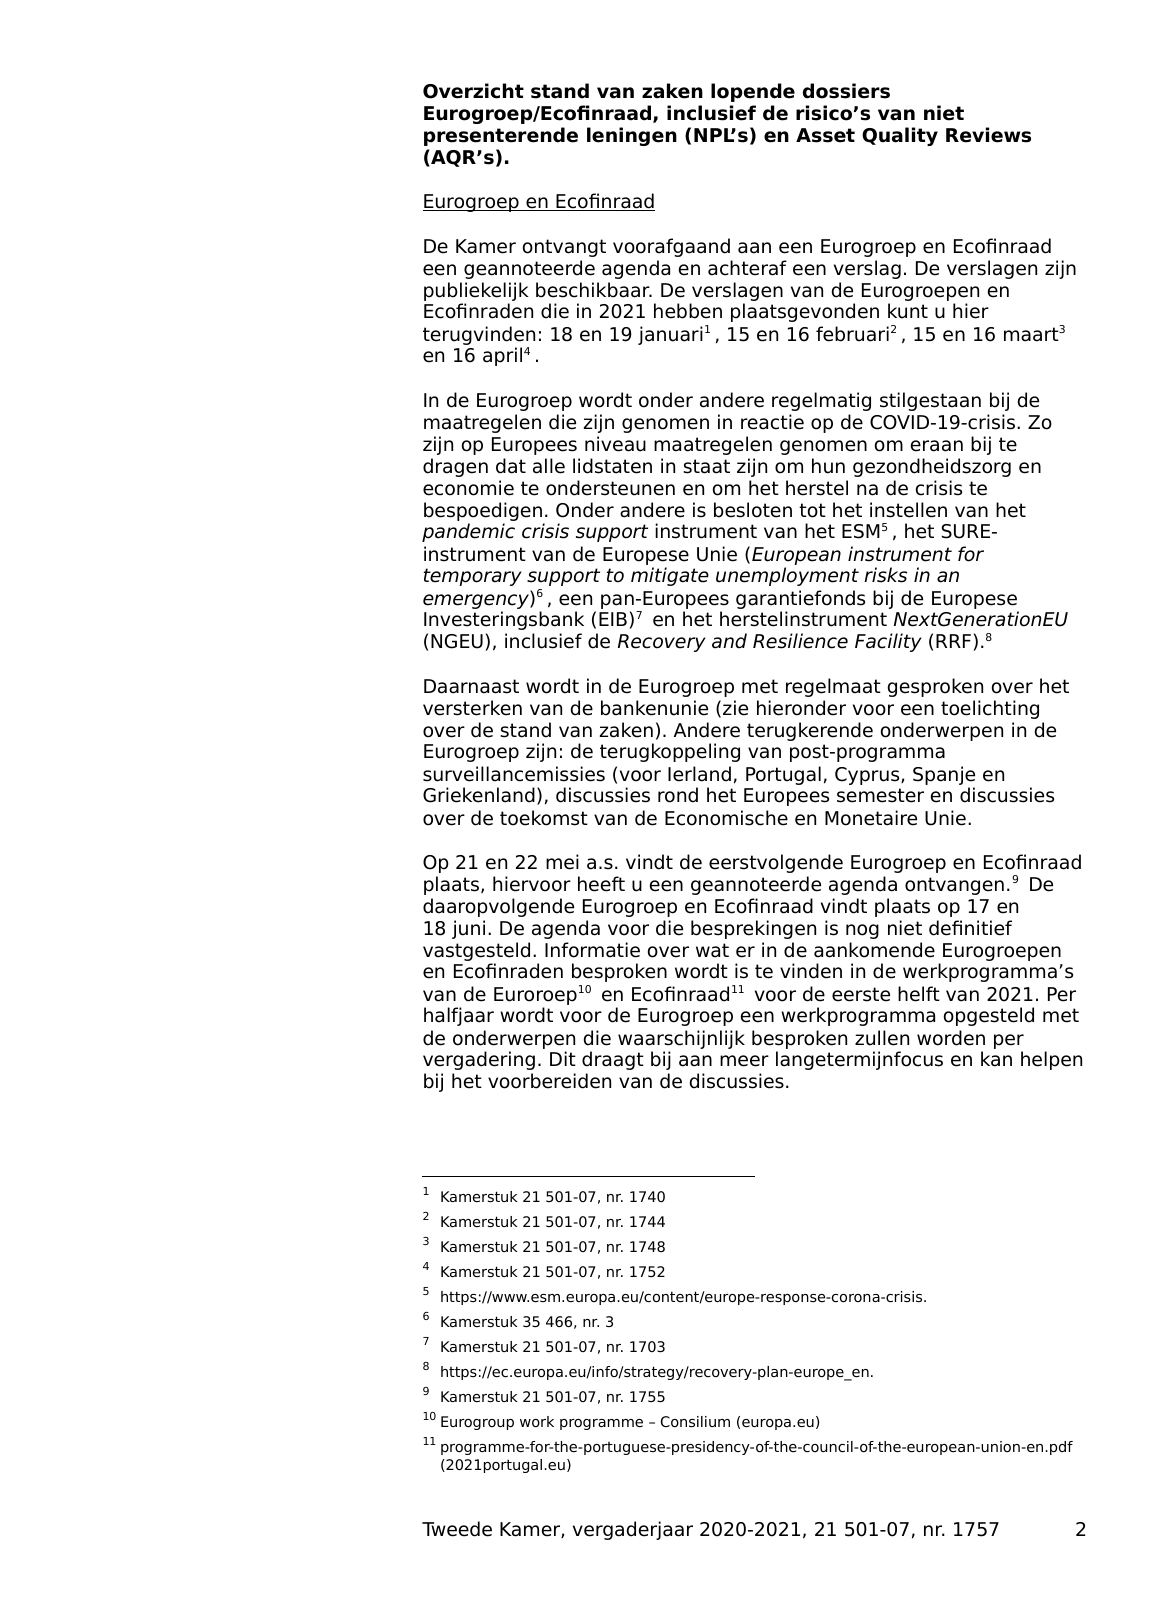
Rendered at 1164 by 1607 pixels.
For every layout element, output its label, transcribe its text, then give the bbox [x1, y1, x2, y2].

text Kamerstuk 35 466, nr. 3 [422, 1310, 1087, 1332]
text Eurogroup work programme – Consilium (europa.eu) [422, 1410, 1087, 1432]
text https://ec.europa.eu/info/strategy/recovery-plan-europe_en. [422, 1360, 1087, 1382]
text De Kamer ontvangt voorafgaand aan een Eurogroep en Ecofinraad een geannoteerde agenda en achteraf een verslag. De verslagen zijn publiekelijk beschikbaar. De verslagen van de Eurogroepen en Ecofinraden die in 2021 hebben plaatsgevonden kunt u hier terugvinden: 18 en 19 januari, 15 en 16 februari, 15 en 16 maart en 16 april. [422, 236, 1087, 367]
text Kamerstuk 21 501-07, nr. 1748 [422, 1235, 1087, 1257]
text https://www.esm.europa.eu/content/europe-response-corona-crisis. [422, 1285, 1087, 1307]
text Op 21 en 22 mei a.s. vindt de eerstvolgende Eurogroep en Ecofinraad plaats, hiervoor heeft u een geannoteerde agenda ontvangen. De daaropvolgende Eurogroep en Ecofinraad vindt plaats op 17 en 18 juni. De agenda voor die besprekingen is nog niet definitief vastgesteld. Informatie over wat er in de aankomende Eurogroepen en Ecofinraden besproken wordt is te vinden in de werkprogramma’s van de Euroroep en Ecofinraad voor de eerste helft van 2021. Per halfjaar wordt voor de Eurogroep een werkprogramma opgesteld met de onderwerpen die waarschijnlijk besproken zullen worden per vergadering. Dit draagt bij aan meer langetermijnfocus en kan helpen bij het voorbereiden van de discussies. [422, 852, 1087, 1093]
text Kamerstuk 21 501-07, nr. 1755 [422, 1385, 1087, 1407]
text Overzicht stand van zaken lopende dossiers Eurogroep/Ecofinraad, inclusief de risico’s van niet presenterende leningen (NPL’s) en Asset Quality Reviews (AQR’s). [422, 81, 1087, 169]
text programme-for-the-portuguese-presidency-of-the-council-of-the-european-union-en.pdf (2021portugal.eu) [422, 1435, 1087, 1474]
text Kamerstuk 21 501-07, nr. 1752 [422, 1260, 1087, 1282]
text Kamerstuk 21 501-07, nr. 1703 [422, 1335, 1087, 1357]
text In de Eurogroep wordt onder andere regelmatig stilgestaan bij de maatregelen die zijn genomen in reactie op de COVID-19-crisis. Zo zijn op Europees niveau maatregelen genomen om eraan bij te dragen dat alle lidstaten in staat zijn om hun gezondheidszorg en economie te ondersteunen en om het herstel na de crisis te bespoedigen. Onder andere is besloten tot het instellen van het pandemic crisis support instrument van het ESM, het SURE-instrument van de Europese Unie (European instrument for temporary support to mitigate unemployment risks in an emergency), een pan-Europees garantiefonds bij de Europese Investeringsbank (EIB) en het herstelinstrument NextGenerationEU (NGEU), inclusief de Recovery and Resilience Facility (RRF). [422, 389, 1087, 653]
subtitle Eurogroep en Ecofinraad [422, 191, 1087, 213]
text Daarnaast wordt in de Eurogroep met regelmaat gesproken over het versterken van de bankenunie (zie hieronder voor een toelichting over de stand van zaken). Andere terugkerende onderwerpen in de Eurogroep zijn: de terugkoppeling van post-programma surveillancemissies (voor Ierland, Portugal, Cyprus, Spanje en Griekenland), discussies rond het Europees semester en discussies over de toekomst van de Economische en Monetaire Unie. [422, 676, 1087, 829]
text Kamerstuk 21 501-07, nr. 1740 [422, 1185, 1087, 1207]
text Kamerstuk 21 501-07, nr. 1744 [422, 1210, 1087, 1232]
